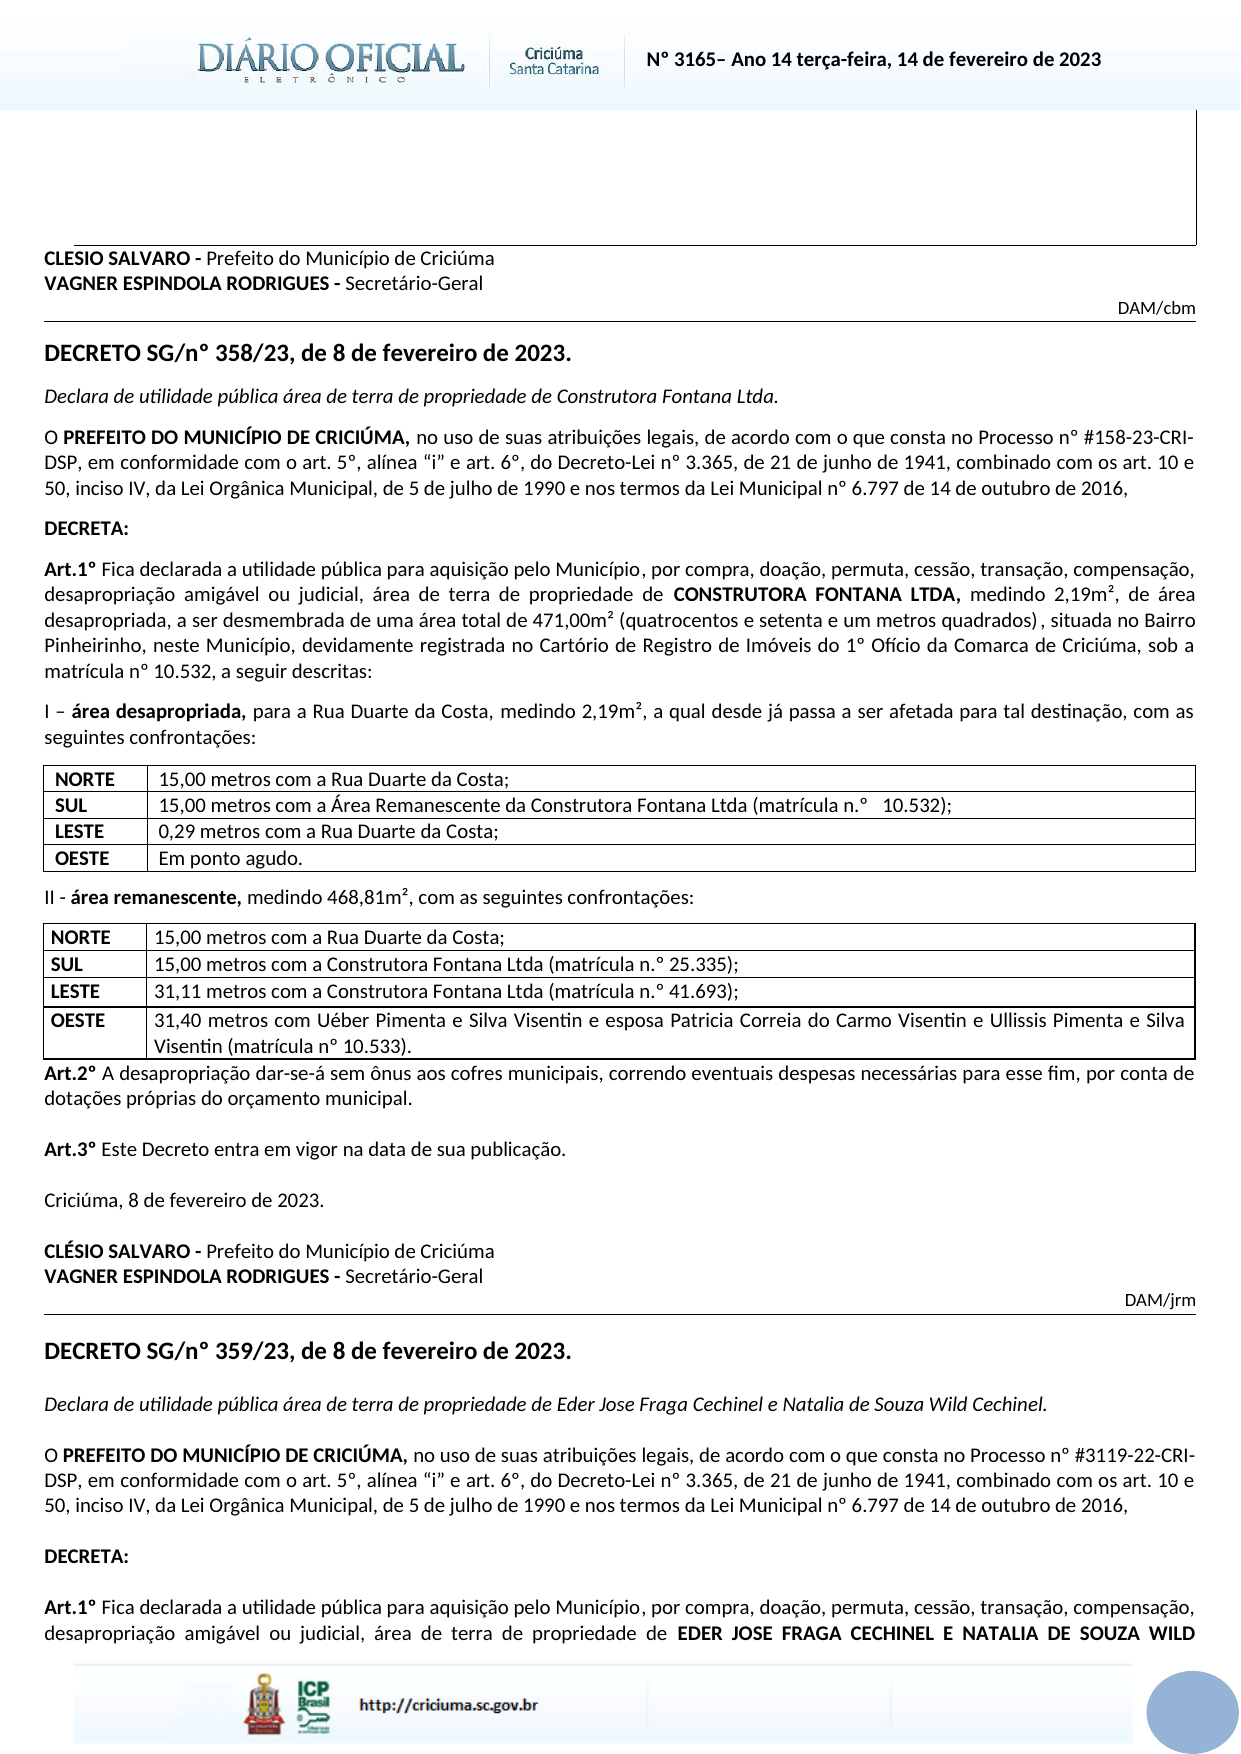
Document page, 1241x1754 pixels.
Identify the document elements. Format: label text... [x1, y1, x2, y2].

text Art.2º A desapropriação dar-se-á sem ônus aos cofres municipais, correndo eventuais despesas necessárias para esse fim, por conta de dotações próprias do orçamento municipal. [44, 1060, 1196, 1111]
table_cell 31,11 metros com a Construtora Fontana Ltda (matrícula n.º 41.693); [147, 978, 1194, 1006]
table_header NORTE [44, 766, 147, 791]
text DECRETA: [44, 516, 1196, 541]
text VAGNER ESPINDOLA RODRIGUES - Secretário-Geral [44, 1263, 1240, 1289]
text DAM/cbm [44, 296, 1196, 321]
table_cell 15,00 metros com a Construtora Fontana Ltda (matrícula n.º 25.335); [147, 951, 1194, 976]
text I – área desapropriada, para a Rua Duarte da Costa, medindo 2,19m², a qual desde já passa a ser afetada para tal destinação, com as seguintes confrontações: [44, 699, 1196, 749]
table_header 15,00 metros com a Rua Duarte da Costa; [148, 766, 1195, 791]
text Declara de utilidade pública área de terra de propriedade de Eder Jose Fraga Cechinel e Natalia de Souza Wild Cechinel. [44, 1391, 1196, 1416]
text Art.1º Fica declarada a utilidade pública para aquisição pelo Município, por compra, doação, permuta, cessão, transação, compensação, desapropriação amigável ou judicial, área de terra de propriedade de EDER JOSE FRAGA CECHINEL E NATALIA DE SOUZA WILD [44, 1594, 1196, 1645]
table_cell LESTE [44, 978, 146, 1006]
table_cell SUL [44, 951, 146, 976]
table_cell OESTE [44, 845, 147, 871]
text Art.1º Fica declarada a utilidade pública para aquisição pelo Município, por compra, doação, permuta, cessão, transação, compensação, desapropriação amigável ou judicial, área de terra de propriedade de CONSTRUTORA FONTANA LTDA, medindo 2,19m², de área desapropriada, a ser desmembrada de uma área total de 471,00m² (quatrocentos e setenta e um metros quadrados), situada no Bairro Pinheirinho, neste Município, devidamente registrada no Cartório de Registro de Imóveis do 1º Ofício da Comarca de Criciúma, sob a matrícula nº 10.532, a seguir descritas: [44, 556, 1196, 683]
table_cell SUL [44, 792, 147, 818]
text CLESIO SALVARO - Prefeito do Município de Criciúma [44, 245, 1240, 271]
table_cell 0,29 metros com a Rua Duarte da Costa; [148, 819, 1195, 844]
text DECRETA: [44, 1543, 1196, 1569]
text DAM/jrm [44, 1289, 1196, 1314]
table_cell Em ponto agudo. [148, 845, 1195, 871]
text Art.3º Este Decreto entra em vigor na data de sua publicação. [44, 1136, 1196, 1162]
text Criciúma, 8 de fevereiro de 2023. [44, 1187, 1196, 1212]
text DECRETO SG/nº 359/23, de 8 de fevereiro de 2023. [44, 1335, 1196, 1366]
table_cell 31,40 metros com Uéber Pimenta e Silva Visentin e esposa Patricia Correia do Carmo Visentin e Ullissis Pimenta e Silva Visentin (matrícula nº 10.533). [147, 1008, 1194, 1058]
text O PREFEITO DO MUNICÍPIO DE CRICIÚMA, no uso de suas atribuições legais, de acordo com o que consta no Processo nº #158-23-CRI-DSP, em conformidade com o art. 5º, alínea “i” e art. 6º, do Decreto-Lei nº 3.365, de 21 de junho de 1941, combinado com os art. 10 e 50, inciso IV, da Lei Orgânica Municipal, de 5 de julho de 1990 e nos termos da Lei Municipal nº 6.797 de 14 de outubro de 2016, [44, 424, 1196, 500]
table_header NORTE [44, 924, 146, 949]
text II - área remanescente, medindo 468,81m², com as seguintes confrontações: [44, 884, 1196, 910]
table_cell LESTE [44, 819, 147, 844]
table_cell OESTE [44, 1008, 146, 1058]
text Declara de utilidade pública área de terra de propriedade de Construtora Fontana Ltda. [44, 383, 1196, 409]
table_cell 15,00 metros com a Área Remanescente da Construtora Fontana Ltda (matrícula n.º 10.532); [148, 792, 1195, 818]
text VAGNER ESPINDOLA RODRIGUES - Secretário-Geral [44, 271, 1240, 296]
table_header 15,00 metros com a Rua Duarte da Costa; [147, 924, 1194, 949]
text O PREFEITO DO MUNICÍPIO DE CRICIÚMA, no uso de suas atribuições legais, de acordo com o que consta no Processo nº #3119-22-CRI-DSP, em conformidade com o art. 5º, alínea “i” e art. 6º, do Decreto-Lei nº 3.365, de 21 de junho de 1941, combinado com os art. 10 e 50, inciso IV, da Lei Orgânica Municipal, de 5 de julho de 1990 e nos termos da Lei Municipal nº 6.797 de 14 de outubro de 2016, [44, 1442, 1196, 1518]
text CLÉSIO SALVARO - Prefeito do Município de Criciúma [44, 1238, 1240, 1263]
text DECRETO SG/nº 358/23, de 8 de fevereiro de 2023. [44, 337, 1196, 368]
